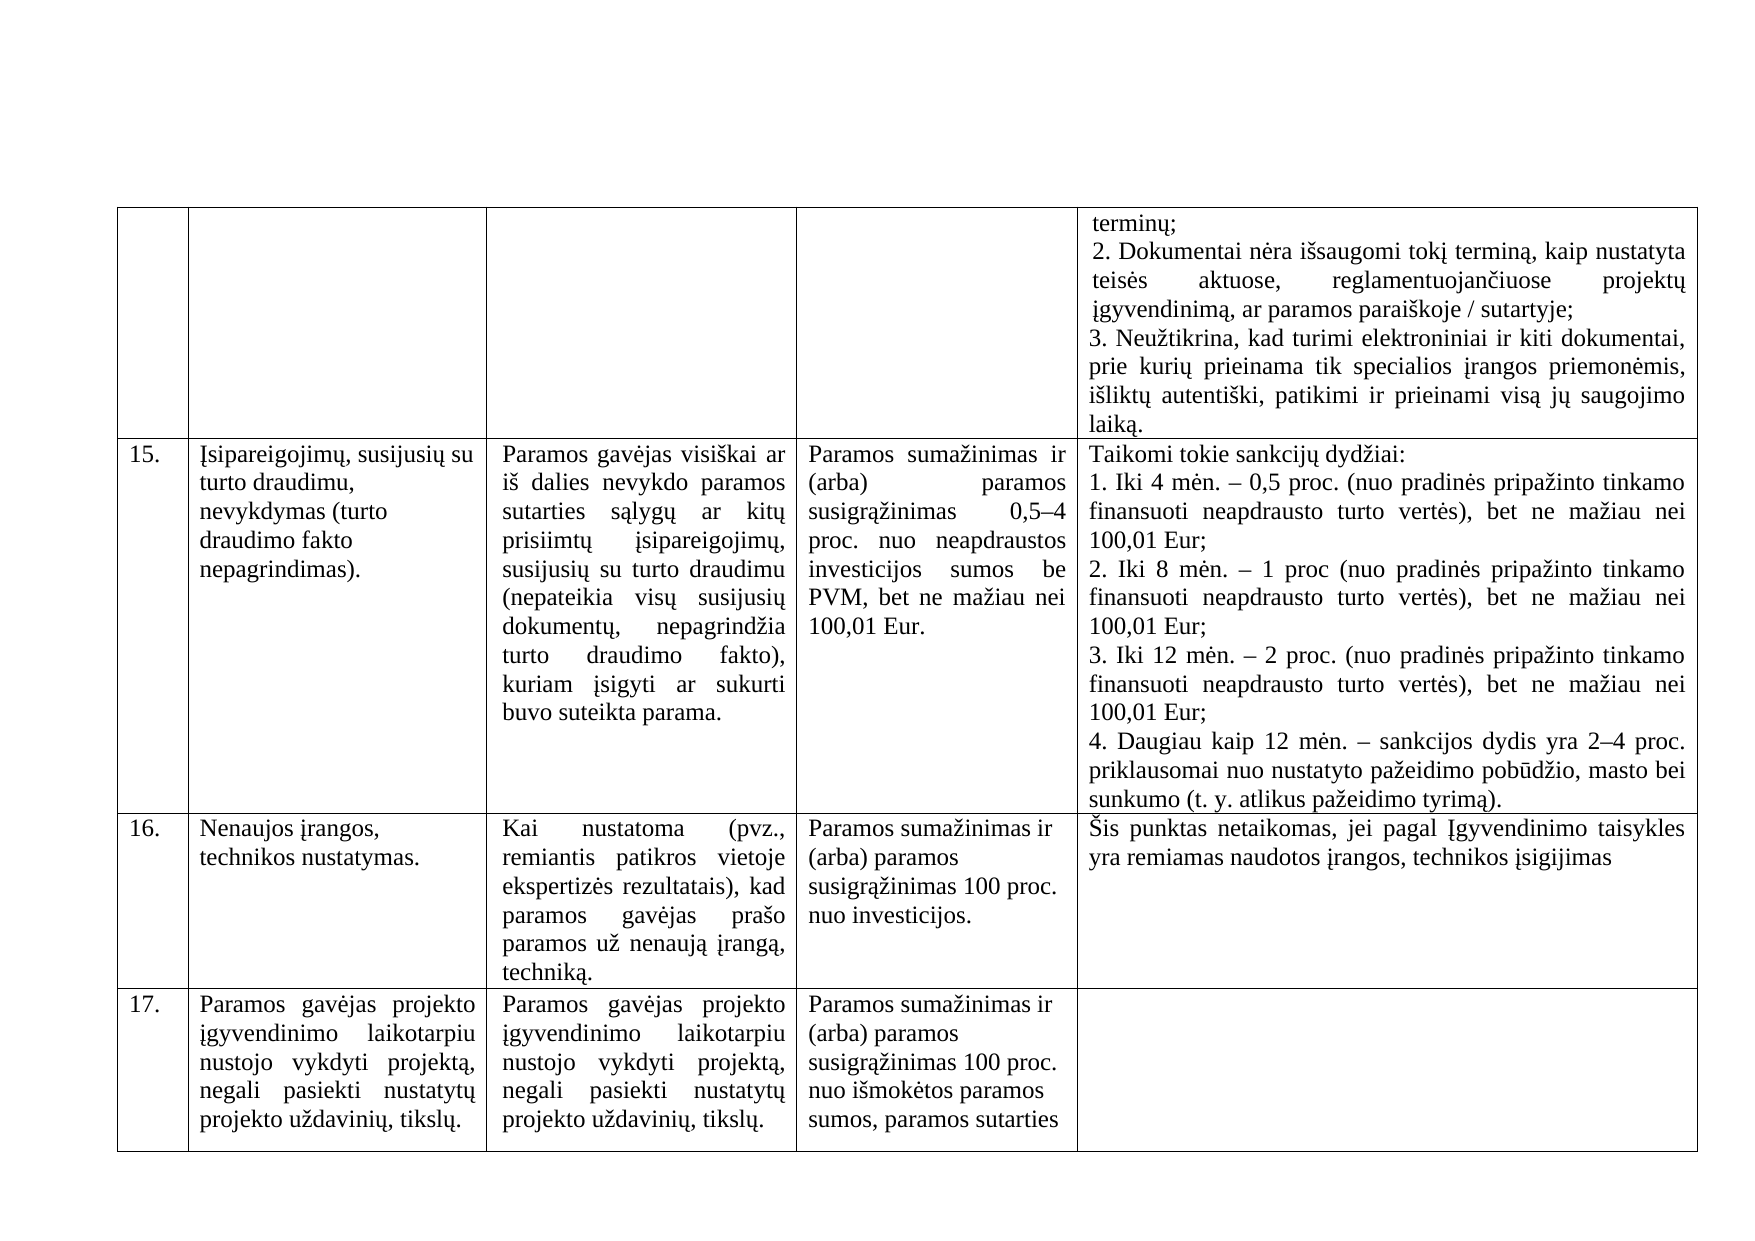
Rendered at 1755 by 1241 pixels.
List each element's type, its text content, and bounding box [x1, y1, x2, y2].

table_cell Kai nustatoma (pvz., remiantis patikros vietoje ekspertizės rezultatais), kad paramos gavėjas prašo paramos už nenaują įrangą, techniką. [487, 814, 796, 988]
table_cell Nenaujos įrangos, technikos nustatymas. [189, 814, 486, 988]
table_cell terminų; 2. Dokumentai nėra išsaugomi tokį terminą, kaip nustatyta teisės aktuose, reglamentuojančiuose projektų įgyvendinimą, ar paramos paraiškoje / sutartyje; 3. Neužtikrina, kad turimi elektroniniai ir kiti dokumentai, prie kurių prieinama tik specialios įrangos priemonėmis, išliktų autentiški, patikimi ir prieinami visą jų saugojimo laiką. [1078, 208, 1697, 438]
table_cell 15. [118, 439, 188, 812]
table_cell 16. [118, 814, 188, 988]
table_cell Paramos sumažinimas ir (arba) paramos susigrąžinimas 0,5–4 proc. nuo neapdraustos investicijos sumos be PVM, bet ne mažiau nei 100,01 Eur. [797, 439, 1077, 812]
table_cell Taikomi tokie sankcijų dydžiai: 1. Iki 4 mėn. – 0,5 proc. (nuo pradinės pripažinto tinkamo finansuoti neapdrausto turto vertės), bet ne mažiau nei 100,01 Eur; 2. Iki 8 mėn. – 1 proc (nuo pradinės pripažinto tinkamo finansuoti neapdrausto turto vertės), bet ne mažiau nei 100,01 Eur; 3. Iki 12 mėn. – 2 proc. (nuo pradinės pripažinto tinkamo finansuoti neapdrausto turto vertės), bet ne mažiau nei 100,01 Eur; 4. Daugiau kaip 12 mėn. – sankcijos dydis yra 2–4 proc. priklausomai nuo nustatyto pažeidimo pobūdžio, masto bei sunkumo (t. y. atlikus pažeidimo tyrimą). [1078, 439, 1697, 812]
table_cell [189, 208, 486, 438]
table_cell Paramos sumažinimas ir (arba) paramos susigrąžinimas 100 proc. nuo išmokėtos paramos sumos, paramos sutarties [797, 989, 1077, 1151]
table_cell Paramos gavėjas projekto įgyvendinimo laikotarpiu nustojo vykdyti projektą, negali pasiekti nustatytų projekto uždavinių, tikslų. [487, 989, 796, 1151]
table_cell Šis punktas netaikomas, jei pagal Įgyvendinimo taisykles yra remiamas naudotos įrangos, technikos įsigijimas [1078, 814, 1697, 988]
table_cell Įsipareigojimų, susijusių su turto draudimu, nevykdymas (turto draudimo fakto nepagrindimas). [189, 439, 486, 812]
table_cell Paramos sumažinimas ir (arba) paramos susigrąžinimas 100 proc. nuo investicijos. [797, 814, 1077, 988]
table_cell [487, 208, 796, 438]
table_cell [118, 208, 188, 438]
table_cell [797, 208, 1077, 438]
table_cell [1078, 989, 1697, 1151]
table_cell Paramos gavėjas projekto įgyvendinimo laikotarpiu nustojo vykdyti projektą, negali pasiekti nustatytų projekto uždavinių, tikslų. [189, 989, 486, 1151]
table_cell Paramos gavėjas visiškai ar iš dalies nevykdo paramos sutarties sąlygų ar kitų prisiimtų įsipareigojimų, susijusių su turto draudimu (nepateikia visų susijusių dokumentų, nepagrindžia turto draudimo fakto), kuriam įsigyti ar sukurti buvo suteikta parama. [487, 439, 796, 812]
table_cell 17. [118, 989, 188, 1151]
